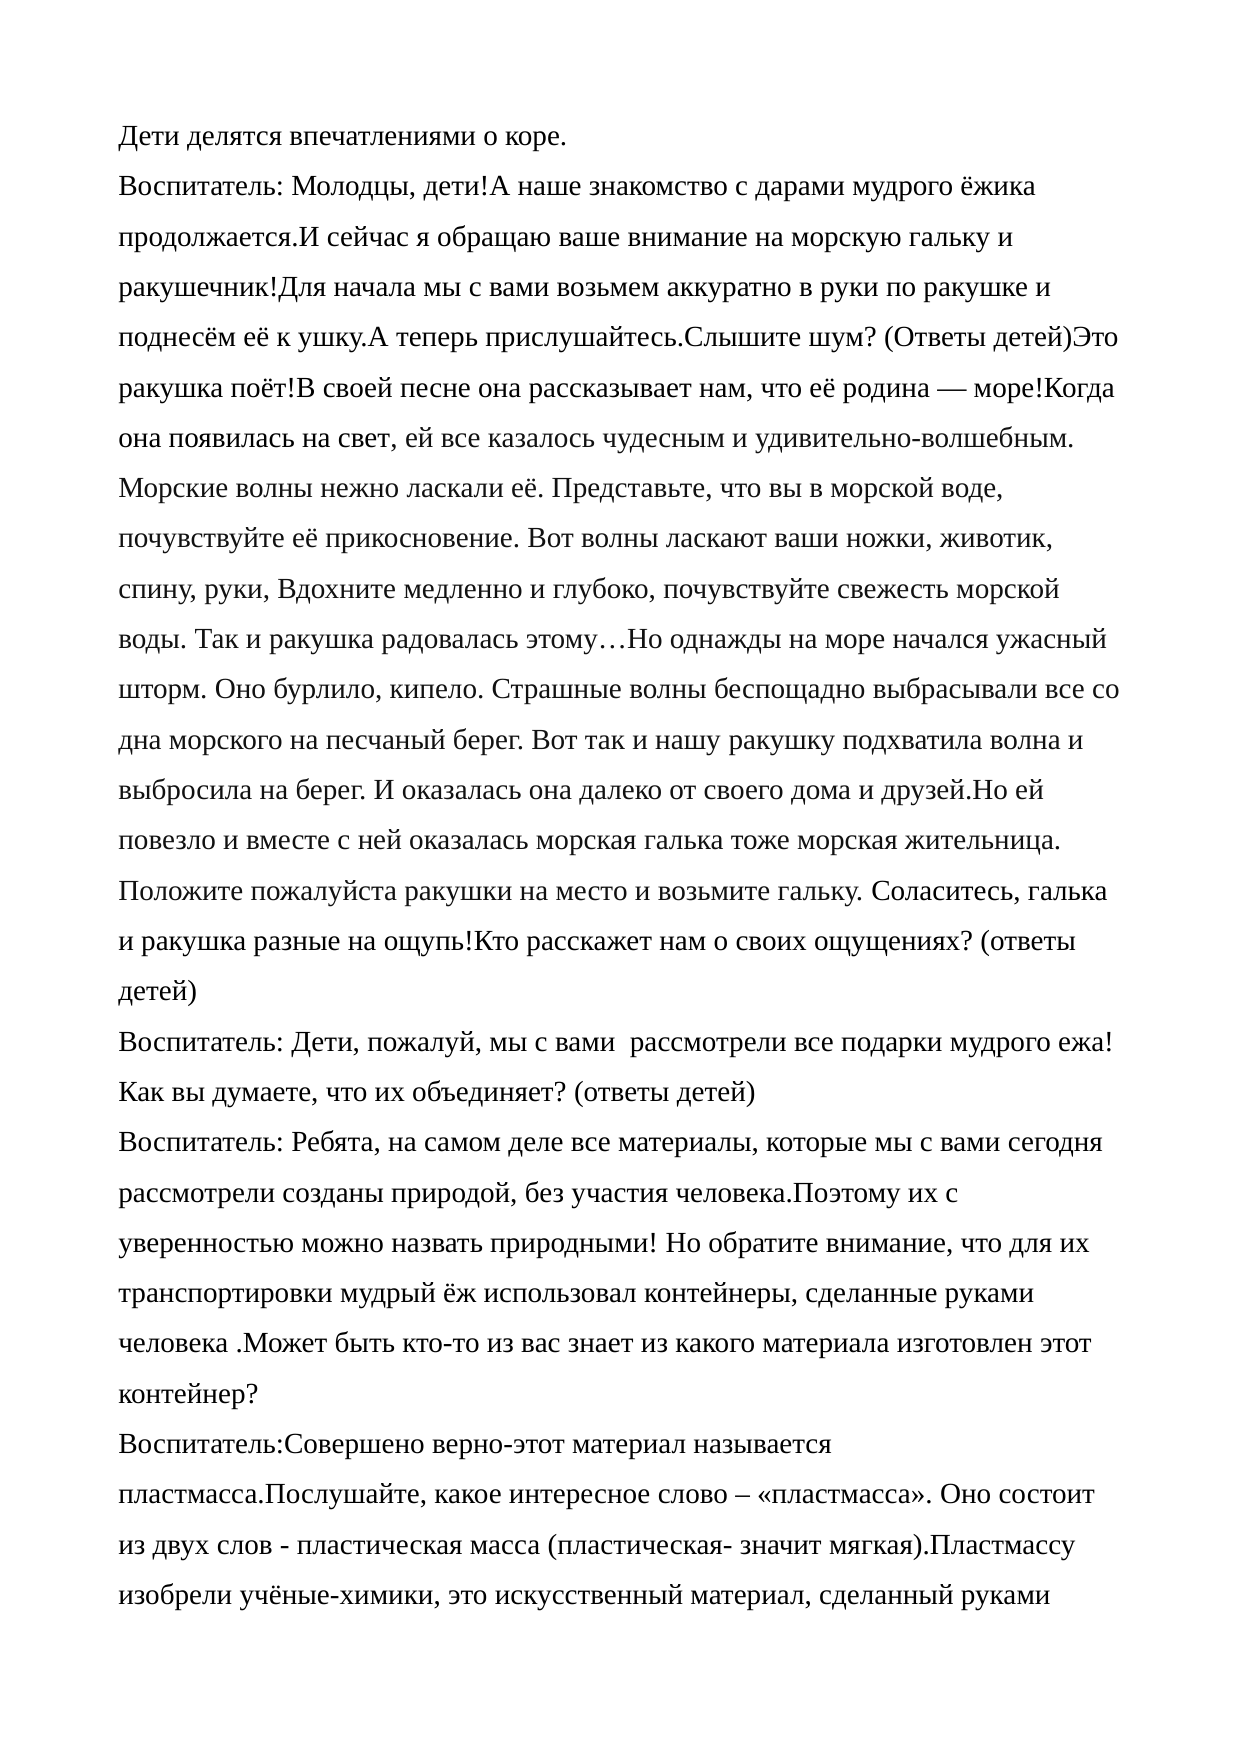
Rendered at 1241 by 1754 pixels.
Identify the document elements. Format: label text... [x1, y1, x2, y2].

text Дети делятся впечатлениями о коре. [118, 118, 1122, 152]
text Воспитатель: Ребята, на самом деле все материалы, которые мы с вами сегодня рассмотрели созданы природой, без участия человека.Поэтому их с уверенностью можно назвать природными! Но обратите внимание, что для их транспортировки мудрый ёж использовал контейнеры, сделанные руками человека .Может быть кто-то из вас знает из какого материала изготовлен этот контейнер? [118, 1124, 1122, 1409]
text Воспитатель: Дети, пожалуй, мы с вами рассмотрели все подарки мудрого ежа!Как вы думаете, что их объединяет? (ответы детей) [118, 1024, 1122, 1108]
text Воспитатель:Совершено верно-этот материал называется пластмасса.Послушайте, какое интересное слово – «пластмасса». Оно состоит из двух слов - пластическая масса (пластическая- значит мягкая).Пластмассу изобрели учёные-химики, это искусственный материал, сделанный руками [118, 1426, 1122, 1611]
text Воспитатель: Молодцы, дети!А наше знакомство с дарами мудрого ёжика продолжается.И сейчас я обращаю ваше внимание на морскую гальку и ракушечник!Для начала мы с вами возьмем аккуратно в руки по ракушке и поднесём её к ушку.А теперь прислушайтесь.Слышите шум? (Ответы детей)Это ракушка поёт!В своей песне она рассказывает нам, что её родина — море!Когда она появилась на свет, ей все казалось чудесным и удивительно-волшебным. Морские волны нежно ласкали её. Представьте, что вы в морской воде, почувствуйте её прикосновение. Вот волны ласкают ваши ножки, животик, спину, руки, Вдохните медленно и глубоко, почувствуйте свежесть морской воды. Так и ракушка радовалась этому…Но однажды на море начался ужасный шторм. Оно бурлило, кипело. Страшные волны беспощадно выбрасывали все со дна морского на песчаный берег. Вот так и нашу ракушку подхватила волна и выбросила на берег. И оказалась она далеко от своего дома и друзей.Но ей повезло и вместе с ней оказалась морская галька тоже морская жительница. Положите пожалуйста ракушки на место и возьмите гальку. Соласитесь, галька и ракушка разные на ощупь!Кто расскажет нам о своих ощущениях? (ответы детей) [118, 168, 1122, 1007]
